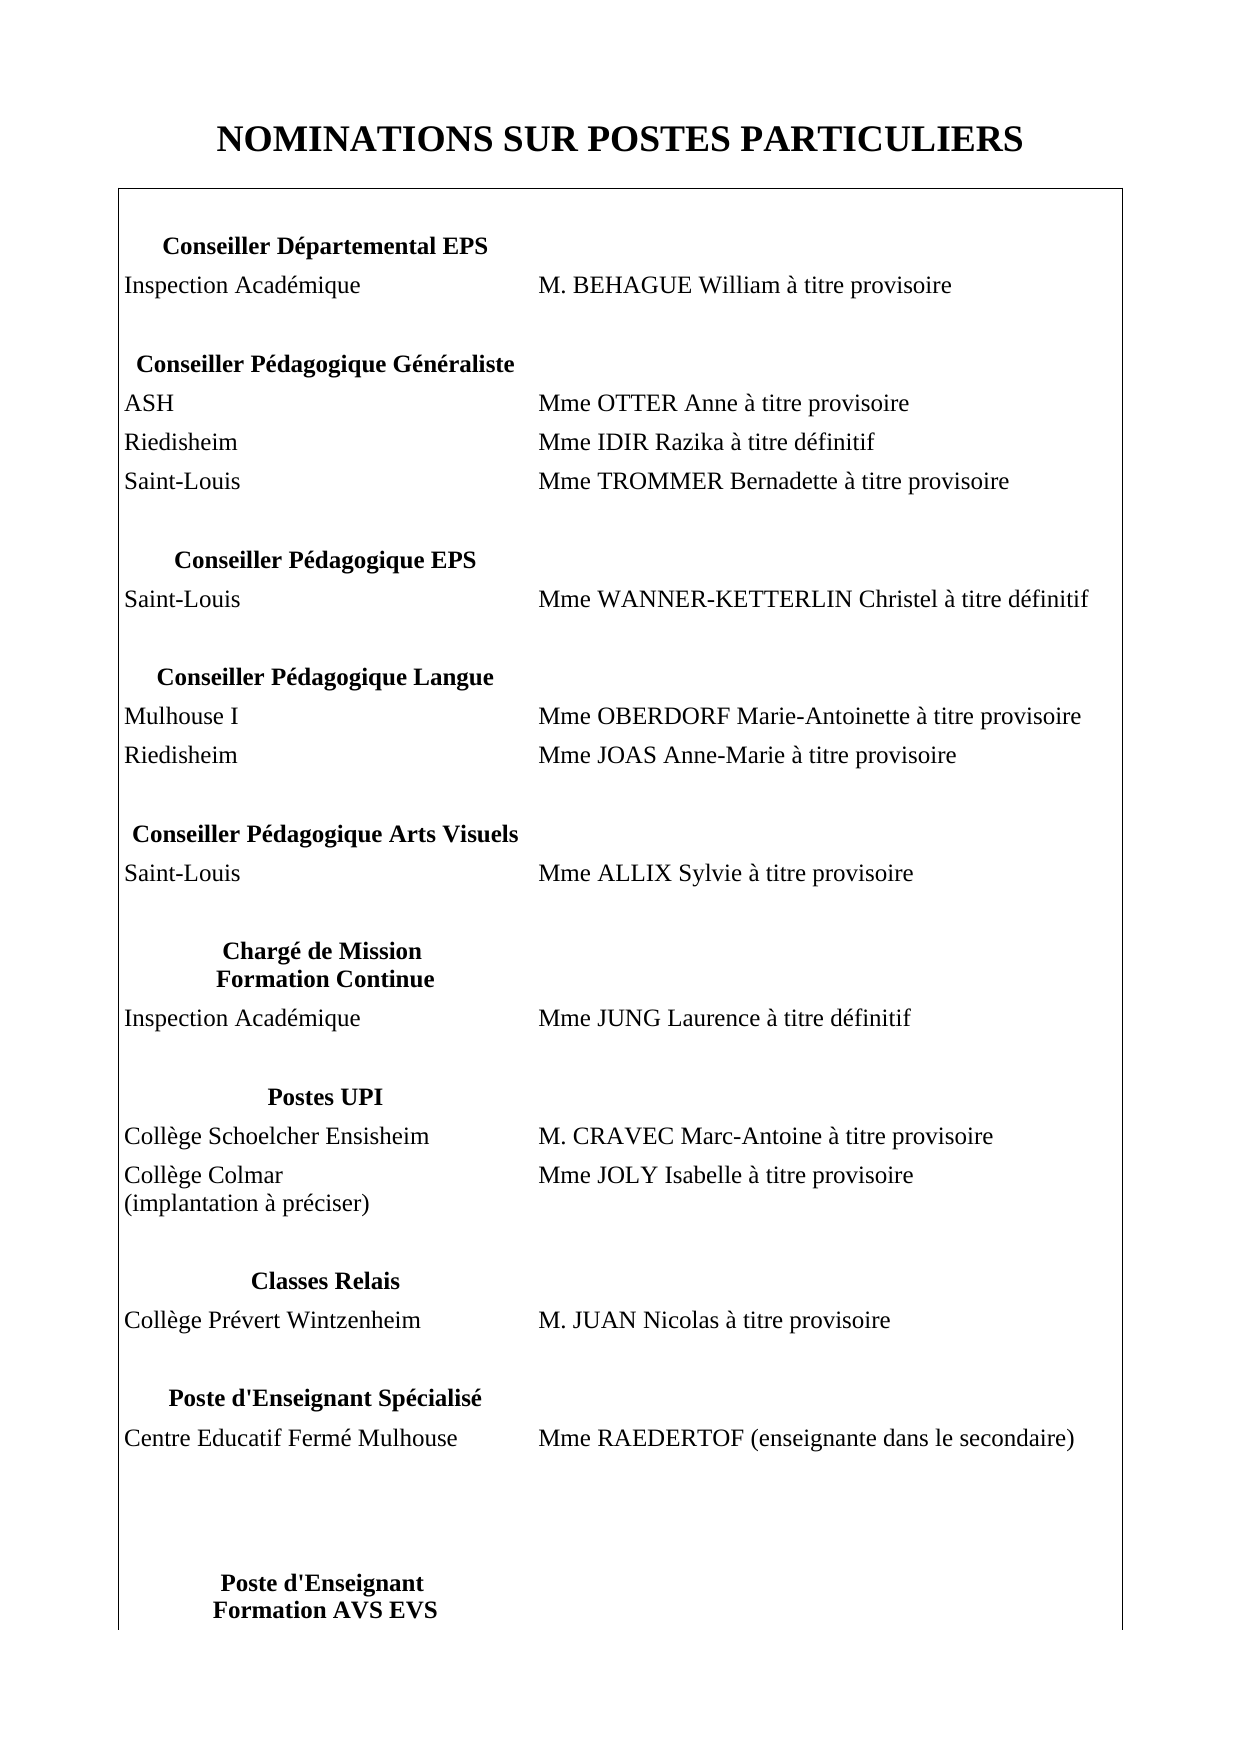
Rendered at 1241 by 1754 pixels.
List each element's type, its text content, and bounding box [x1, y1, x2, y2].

table_cell [119, 305, 532, 344]
table_cell Inspection Académique [119, 266, 532, 305]
table_cell [532, 1038, 1122, 1077]
table_cell Conseiller Pédagogique Arts Visuels [119, 814, 532, 853]
table_cell Collège Schoelcher Ensisheim [119, 1116, 532, 1155]
table_cell [532, 227, 1122, 266]
table_cell M. BEHAGUE William à titre provisoire [532, 266, 1122, 305]
table_header [532, 344, 1122, 383]
table_cell Mme TROMMER Bernadette à titre provisoire [532, 462, 1122, 501]
table_cell Mme WANNER-KETTERLIN Christel à titre définitif [532, 579, 1122, 618]
table_cell Mme ALLIX Sylvie à titre provisoire [532, 853, 1122, 892]
table_cell Saint-Louis [119, 579, 532, 618]
table_cell [119, 1222, 532, 1261]
table_cell Chargé de Mission Formation Continue [119, 932, 532, 998]
table_cell [532, 775, 1122, 814]
table_cell [532, 932, 1122, 998]
table_cell [532, 1457, 1122, 1496]
table_cell Mme OBERDORF Marie-Antoinette à titre provisoire [532, 697, 1122, 736]
table_cell [119, 775, 532, 814]
table_cell Riedisheim [119, 736, 532, 775]
table_cell [119, 893, 532, 932]
table_cell [532, 814, 1122, 853]
table_header [119, 189, 532, 227]
table_header Conseiller Pédagogique Généraliste [119, 344, 532, 383]
table_cell [532, 893, 1122, 932]
table_cell Centre Educatif Fermé Mulhouse [119, 1418, 532, 1457]
table_cell [532, 1379, 1122, 1418]
table_header [532, 189, 1122, 227]
table_cell Conseiller Pédagogique EPS [119, 540, 532, 579]
table_cell [119, 1038, 532, 1077]
table_cell Saint-Louis [119, 853, 532, 892]
table_cell [532, 305, 1122, 344]
table_cell Mme JOLY Isabelle à titre provisoire [532, 1155, 1122, 1222]
table_cell Riedisheim [119, 423, 532, 462]
table_cell [119, 618, 532, 657]
table_cell Mme JOAS Anne-Marie à titre provisoire [532, 736, 1122, 775]
table_cell Postes UPI [119, 1077, 532, 1116]
table_cell ASH [119, 383, 532, 422]
table_cell [119, 1496, 532, 1535]
text NOMINATIONS SUR POSTES PARTICULIERS [118, 118, 1122, 160]
table_cell Poste d'Enseignant Spécialisé [119, 1379, 532, 1418]
table_cell [532, 1077, 1122, 1116]
table_cell Mme IDIR Razika à titre définitif [532, 423, 1122, 462]
table_cell [532, 1496, 1122, 1535]
table_cell [532, 658, 1122, 697]
table_cell [532, 618, 1122, 657]
table_cell [532, 501, 1122, 540]
table_cell Conseiller Départemental EPS [119, 227, 532, 266]
table_cell [119, 1457, 532, 1496]
table_cell Saint-Louis [119, 462, 532, 501]
table_cell [119, 501, 532, 540]
table_cell [532, 1261, 1122, 1300]
table_cell Poste d'Enseignant Formation AVS EVS [119, 1535, 532, 1630]
table_cell [532, 1535, 1122, 1630]
table_cell [532, 540, 1122, 579]
table_cell Classes Relais [119, 1261, 532, 1300]
table_cell [532, 1340, 1122, 1379]
table_cell M. CRAVEC Marc-Antoine à titre provisoire [532, 1116, 1122, 1155]
table_cell Conseiller Pédagogique Langue [119, 658, 532, 697]
table_cell Mme RAEDERTOF (enseignante dans le secondaire) [532, 1418, 1122, 1457]
table_cell Collège Colmar (implantation à préciser) [119, 1155, 532, 1222]
table_cell M. JUAN Nicolas à titre provisoire [532, 1300, 1122, 1339]
table_cell Collège Prévert Wintzenheim [119, 1300, 532, 1339]
table_cell Mulhouse I [119, 697, 532, 736]
table_cell Mme OTTER Anne à titre provisoire [532, 383, 1122, 422]
table_cell Inspection Académique [119, 999, 532, 1038]
table_cell Mme JUNG Laurence à titre définitif [532, 999, 1122, 1038]
table_cell [119, 1340, 532, 1379]
table_cell [532, 1222, 1122, 1261]
